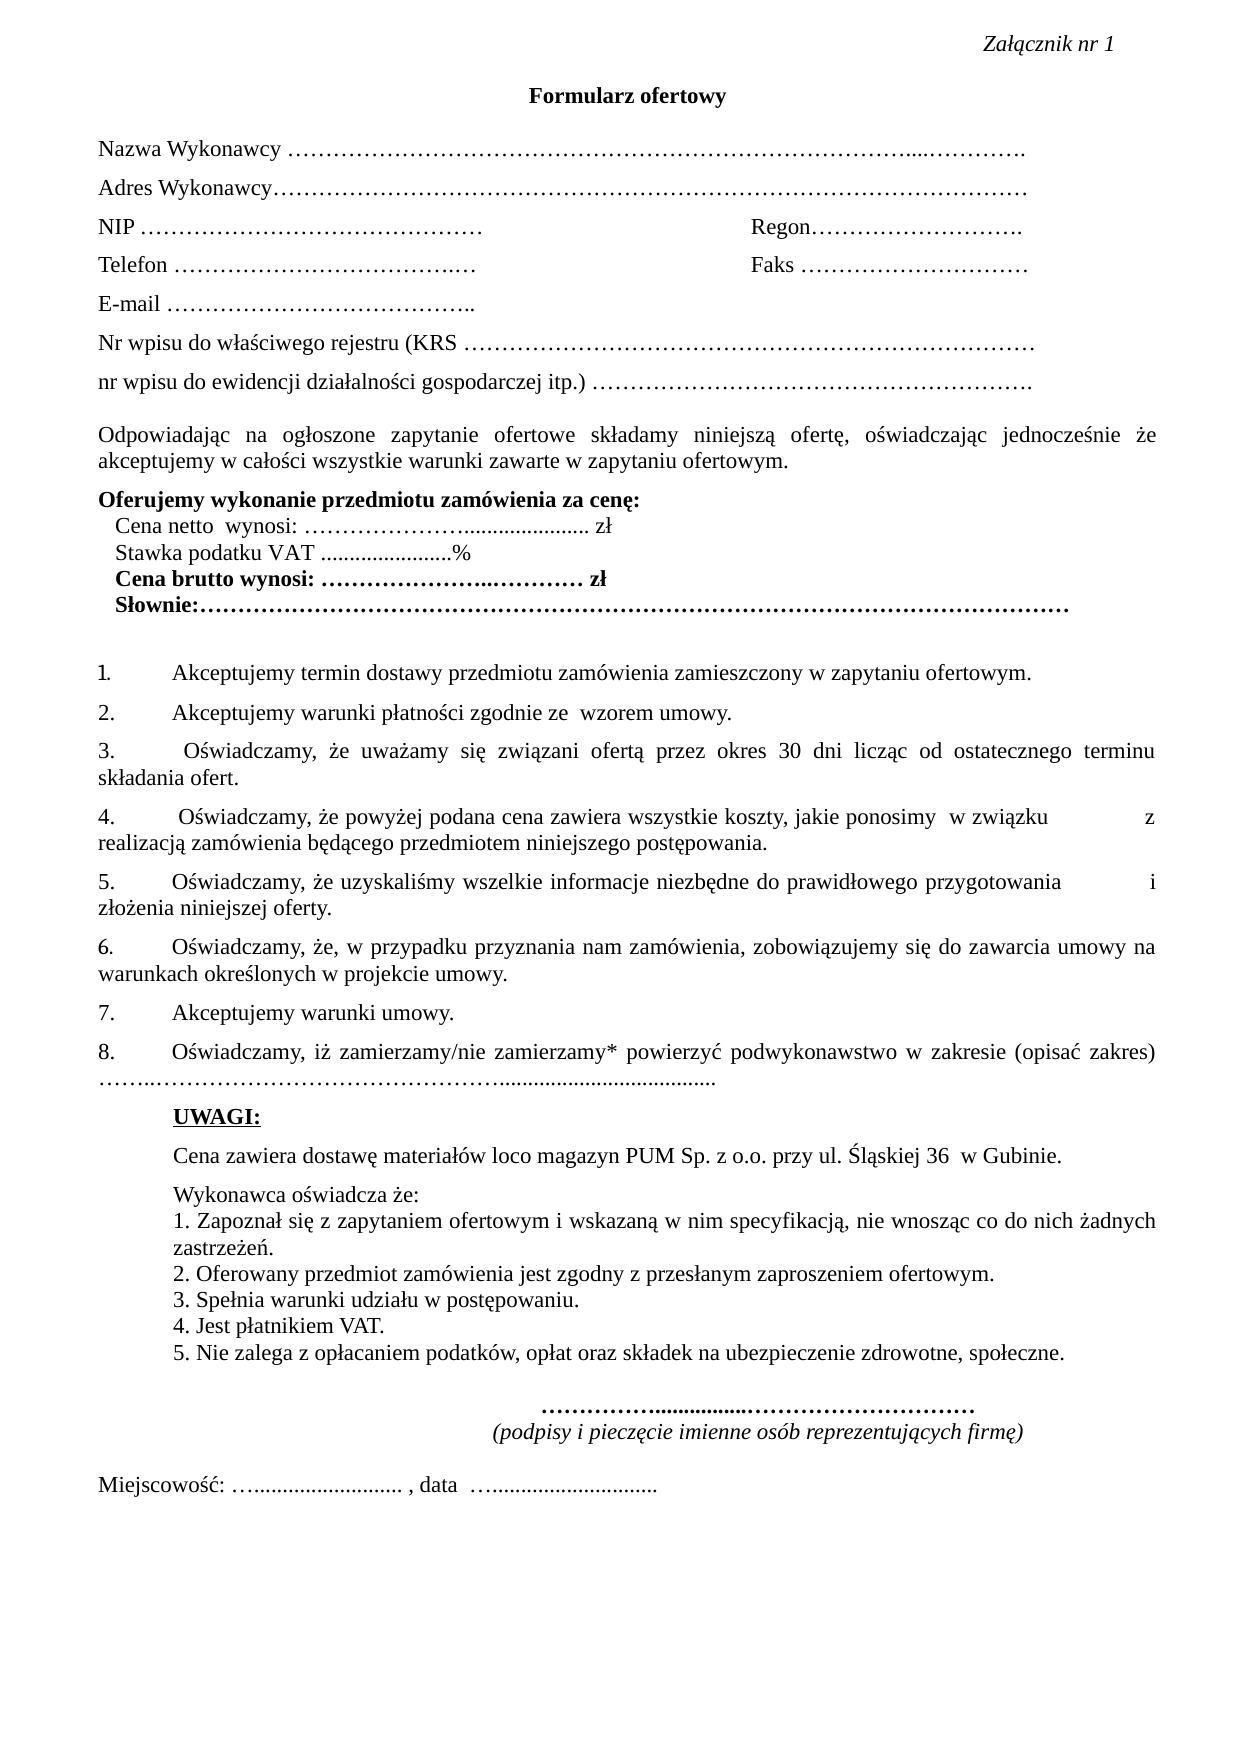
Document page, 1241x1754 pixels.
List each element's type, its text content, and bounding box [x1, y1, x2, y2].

text Adres Wykonawcy……………………………………………………………………………………… [98, 174, 1158, 200]
text Formularz ofertowy [98, 82, 1158, 109]
list Oświadczamy, że uważamy się związani ofertą przez okres 30 dni licząc od ostatecznego terminu składania ofert. [98, 737, 1158, 790]
list 5. Nie zalega z opłacaniem podatków, opłat oraz składek na ubezpieczenie zdrowotne, społeczne. [173, 1339, 1158, 1365]
list Oświadczamy, iż zamierzamy/nie zamierzamy* powierzyć podwykonawstwo w zakresie (opisać zakres)……..………………………………………...................................... [98, 1038, 1158, 1091]
text Telefon ……………………………….… Faks ………………………… [98, 252, 1158, 278]
text Załącznik nr 1 [835, 29, 1158, 56]
list Oświadczamy, że powyżej podana cena zawiera wszystkie koszty, jakie ponosimy w związku z realizacją zamówienia będącego przedmiotem niniejszego postępowania. [98, 803, 1158, 855]
text NIP ……………………………………… Regon………………………. [98, 213, 1158, 239]
list Oświadczamy, że, w przypadku przyznania nam zamówienia, zobowiązujemy się do zawarcia umowy na warunkach określonych w projekcie umowy. [98, 933, 1158, 987]
list Akceptujemy warunki umowy. [98, 999, 1158, 1025]
text (podpisy i pieczęcie imienne osób reprezentujących firmę) [98, 1418, 1158, 1444]
text Cena netto wynosi: …………………...................... zł [98, 512, 1158, 539]
text Oferujemy wykonanie przedmiotu zamówienia za cenę: [98, 486, 1158, 512]
list UWAGI: [173, 1103, 1158, 1129]
text Odpowiadając na ogłoszone zapytanie ofertowe składamy niniejszą ofertę, oświadczając jednocześnie że akceptujemy w całości wszystkie warunki zawarte w zapytaniu ofertowym. [98, 421, 1158, 473]
list Wykonawca oświadcza że: [173, 1181, 1158, 1207]
text Stawka podatku VAT .......................% [98, 539, 1158, 565]
text ……………................………………………… [540, 1392, 1158, 1418]
list 4. Jest płatnikiem VAT. [173, 1313, 1158, 1339]
text E-mail ………………………………….. [98, 290, 1158, 317]
text Miejscowość: ….......................... , data …............................. [98, 1471, 1158, 1497]
list Akceptujemy termin dostawy przedmiotu zamówienia zamieszczony w zapytaniu ofertowym. [98, 659, 1158, 686]
text Nr wpisu do właściwego rejestru (KRS ………………………………………………………………… [98, 329, 1158, 356]
text Cena brutto wynosi: …………………..………… zł [98, 565, 1158, 591]
list Oświadczamy, że uzyskaliśmy wszelkie informacje niezbędne do prawidłowego przygotowania i złożenia niniejszej oferty. [98, 868, 1158, 921]
text Słownie:…………………………………………………………………………………………………… [98, 591, 1158, 618]
list Akceptujemy warunki płatności zgodnie ze wzorem umowy. [98, 699, 1158, 725]
text Nazwa Wykonawcy ………………………………………………………………………....…………. [98, 135, 1158, 161]
list 1. Zapoznał się z zapytaniem ofertowym i wskazaną w nim specyfikacją, nie wnosząc co do nich żadnych zastrzeżeń. [173, 1207, 1158, 1260]
list 2. Oferowany przedmiot zamówienia jest zgodny z przesłanym zaproszeniem ofertowym. [173, 1260, 1158, 1286]
list 3. Spełnia warunki udziału w postępowaniu. [173, 1286, 1158, 1313]
text nr wpisu do ewidencji działalności gospodarczej itp.) …………………………………………………. [98, 368, 1158, 394]
list Cena zawiera dostawę materiałów loco magazyn PUM Sp. z o.o. przy ul. Śląskiej 36 w Gubinie. [173, 1142, 1158, 1168]
